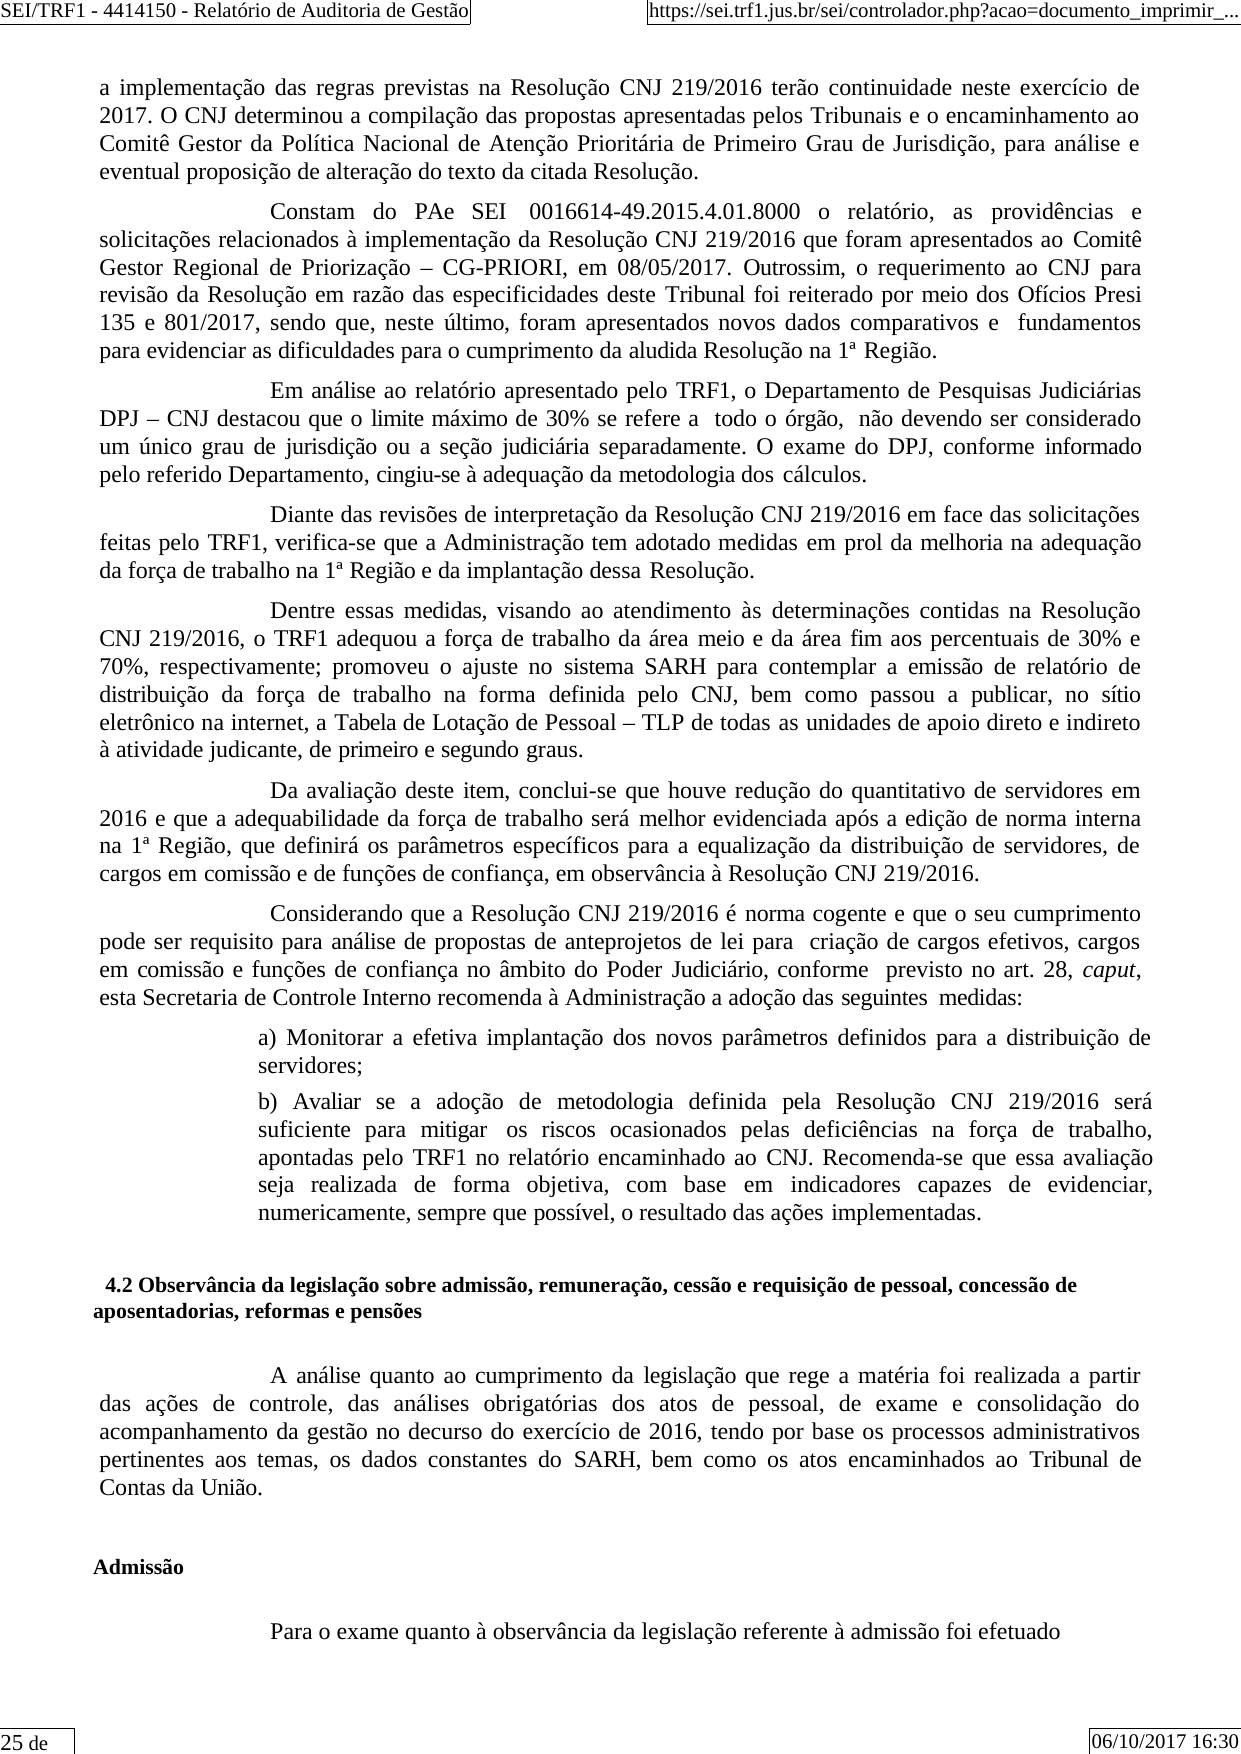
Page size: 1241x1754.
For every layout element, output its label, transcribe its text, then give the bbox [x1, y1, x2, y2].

text Constam do PAe SEI 0016614-49.2015.4.01.8000 o relatório, as providências e solicitações relacionados à implementação da Resolução CNJ 219/2016 que foram apresentados ao Comitê Gestor Regional de Priorização – CG-PRIORI, em 08/05/2017. Outrossim, o requerimento ao CNJ para revisão da Resolução em razão das especificidades deste Tribunal foi reiterado por meio dos Ofícios Presi 135 e 801/2017, sendo que, neste último, foram apresentados novos dados comparativos e fundamentos para evidenciar as dificuldades para o cumprimento da aludida Resolução na 1ª Região. [99, 197, 1142, 364]
text A análise quanto ao cumprimento da legislação que rege a matéria foi realizada a partir das ações de controle, das análises obrigatórias dos atos de pessoal, de exame e consolidação do acompanhamento da gestão no decurso do exercício de 2016, tendo por base os processos administrativos pertinentes aos temas, os dados constantes do SARH, bem como os atos encaminhados ao Tribunal de Contas da União. [99, 1361, 1142, 1500]
text Considerando que a Resolução CNJ 219/2016 é norma cogente e que o seu cumprimento pode ser requisito para análise de propostas de anteprojetos de lei para criação de cargos efetivos, cargos em comissão e funções de confiança no âmbito do Poder Judiciário, conforme previsto no art. 28, caput, esta Secretaria de Controle Interno recomenda à Administração a adoção das seguintes medidas: [99, 899, 1142, 1010]
text 4.2 Observância da legislação sobre admissão, remuneração, cessão e requisição de pessoal, concessão de aposentadorias, reformas e pensões [93, 1272, 1178, 1323]
text Para o exame quanto à observância da legislação referente à admissão foi efetuado [270, 1617, 1178, 1645]
text Dentre essas medidas, visando ao atendimento às determinações contidas na Resolução CNJ 219/2016, o TRF1 adequou a força de trabalho da área meio e da área fim aos percentuais de 30% e 70%, respectivamente; promoveu o ajuste no sistema SARH para contemplar a emissão de relatório de distribuição da força de trabalho na forma definida pelo CNJ, bem como passou a publicar, no sítio eletrônico na internet, a Tabela de Lotação de Pessoal – TLP de todas as unidades de apoio direto e indireto à atividade judicante, de primeiro e segundo graus. [99, 596, 1141, 763]
text Da avaliação deste item, conclui-se que houve redução do quantitativo de servidores em 2016 e que a adequabilidade da força de trabalho será melhor evidenciada após a edição de norma interna na 1ª Região, que definirá os parâmetros específicos para a equalização da distribuição de servidores, de cargos em comissão e de funções de confiança, em observância à Resolução CNJ 219/2016. [99, 776, 1142, 887]
text Em análise ao relatório apresentado pelo TRF1, o Departamento de Pesquisas Judiciárias DPJ – CNJ destacou que o limite máximo de 30% se refere a todo o órgão, não devendo ser considerado um único grau de jurisdição ou a seção judiciária separadamente. O exame do DPJ, conforme informado pelo referido Departamento, cingiu-se à adequação da metodologia dos cálculos. [99, 376, 1142, 487]
text Diante das revisões de interpretação da Resolução CNJ 219/2016 em face das solicitações feitas pelo TRF1, verifica-se que a Administração tem adotado medidas em prol da melhoria na adequação da força de trabalho na 1ª Região e da implantação dessa Resolução. [99, 500, 1142, 584]
list Avaliar se a adoção de metodologia definida pela Resolução CNJ 219/2016 será suficiente para mitigar os riscos ocasionados pelas deficiências na força de trabalho, apontadas pelo TRF1 no relatório encaminhado ao CNJ. Recomenda-se que essa avaliação seja realizada de forma objetiva, com base em indicadores capazes de evidenciar, numericamente, sempre que possível, o resultado das ações implementadas. [258, 1087, 1153, 1226]
list Monitorar a efetiva implantação dos novos parâmetros definidos para a distribuição de servidores; [258, 1023, 1153, 1079]
text Admissão [93, 1554, 1178, 1579]
text a implementação das regras previstas na Resolução CNJ 219/2016 terão continuidade neste exercício de 2017. O CNJ determinou a compilação das propostas apresentadas pelos Tribunais e o encaminhamento ao Comitê Gestor da Política Nacional de Atenção Prioritária de Primeiro Grau de Jurisdição, para análise e eventual proposição de alteração do texto da citada Resolução. [99, 73, 1141, 184]
